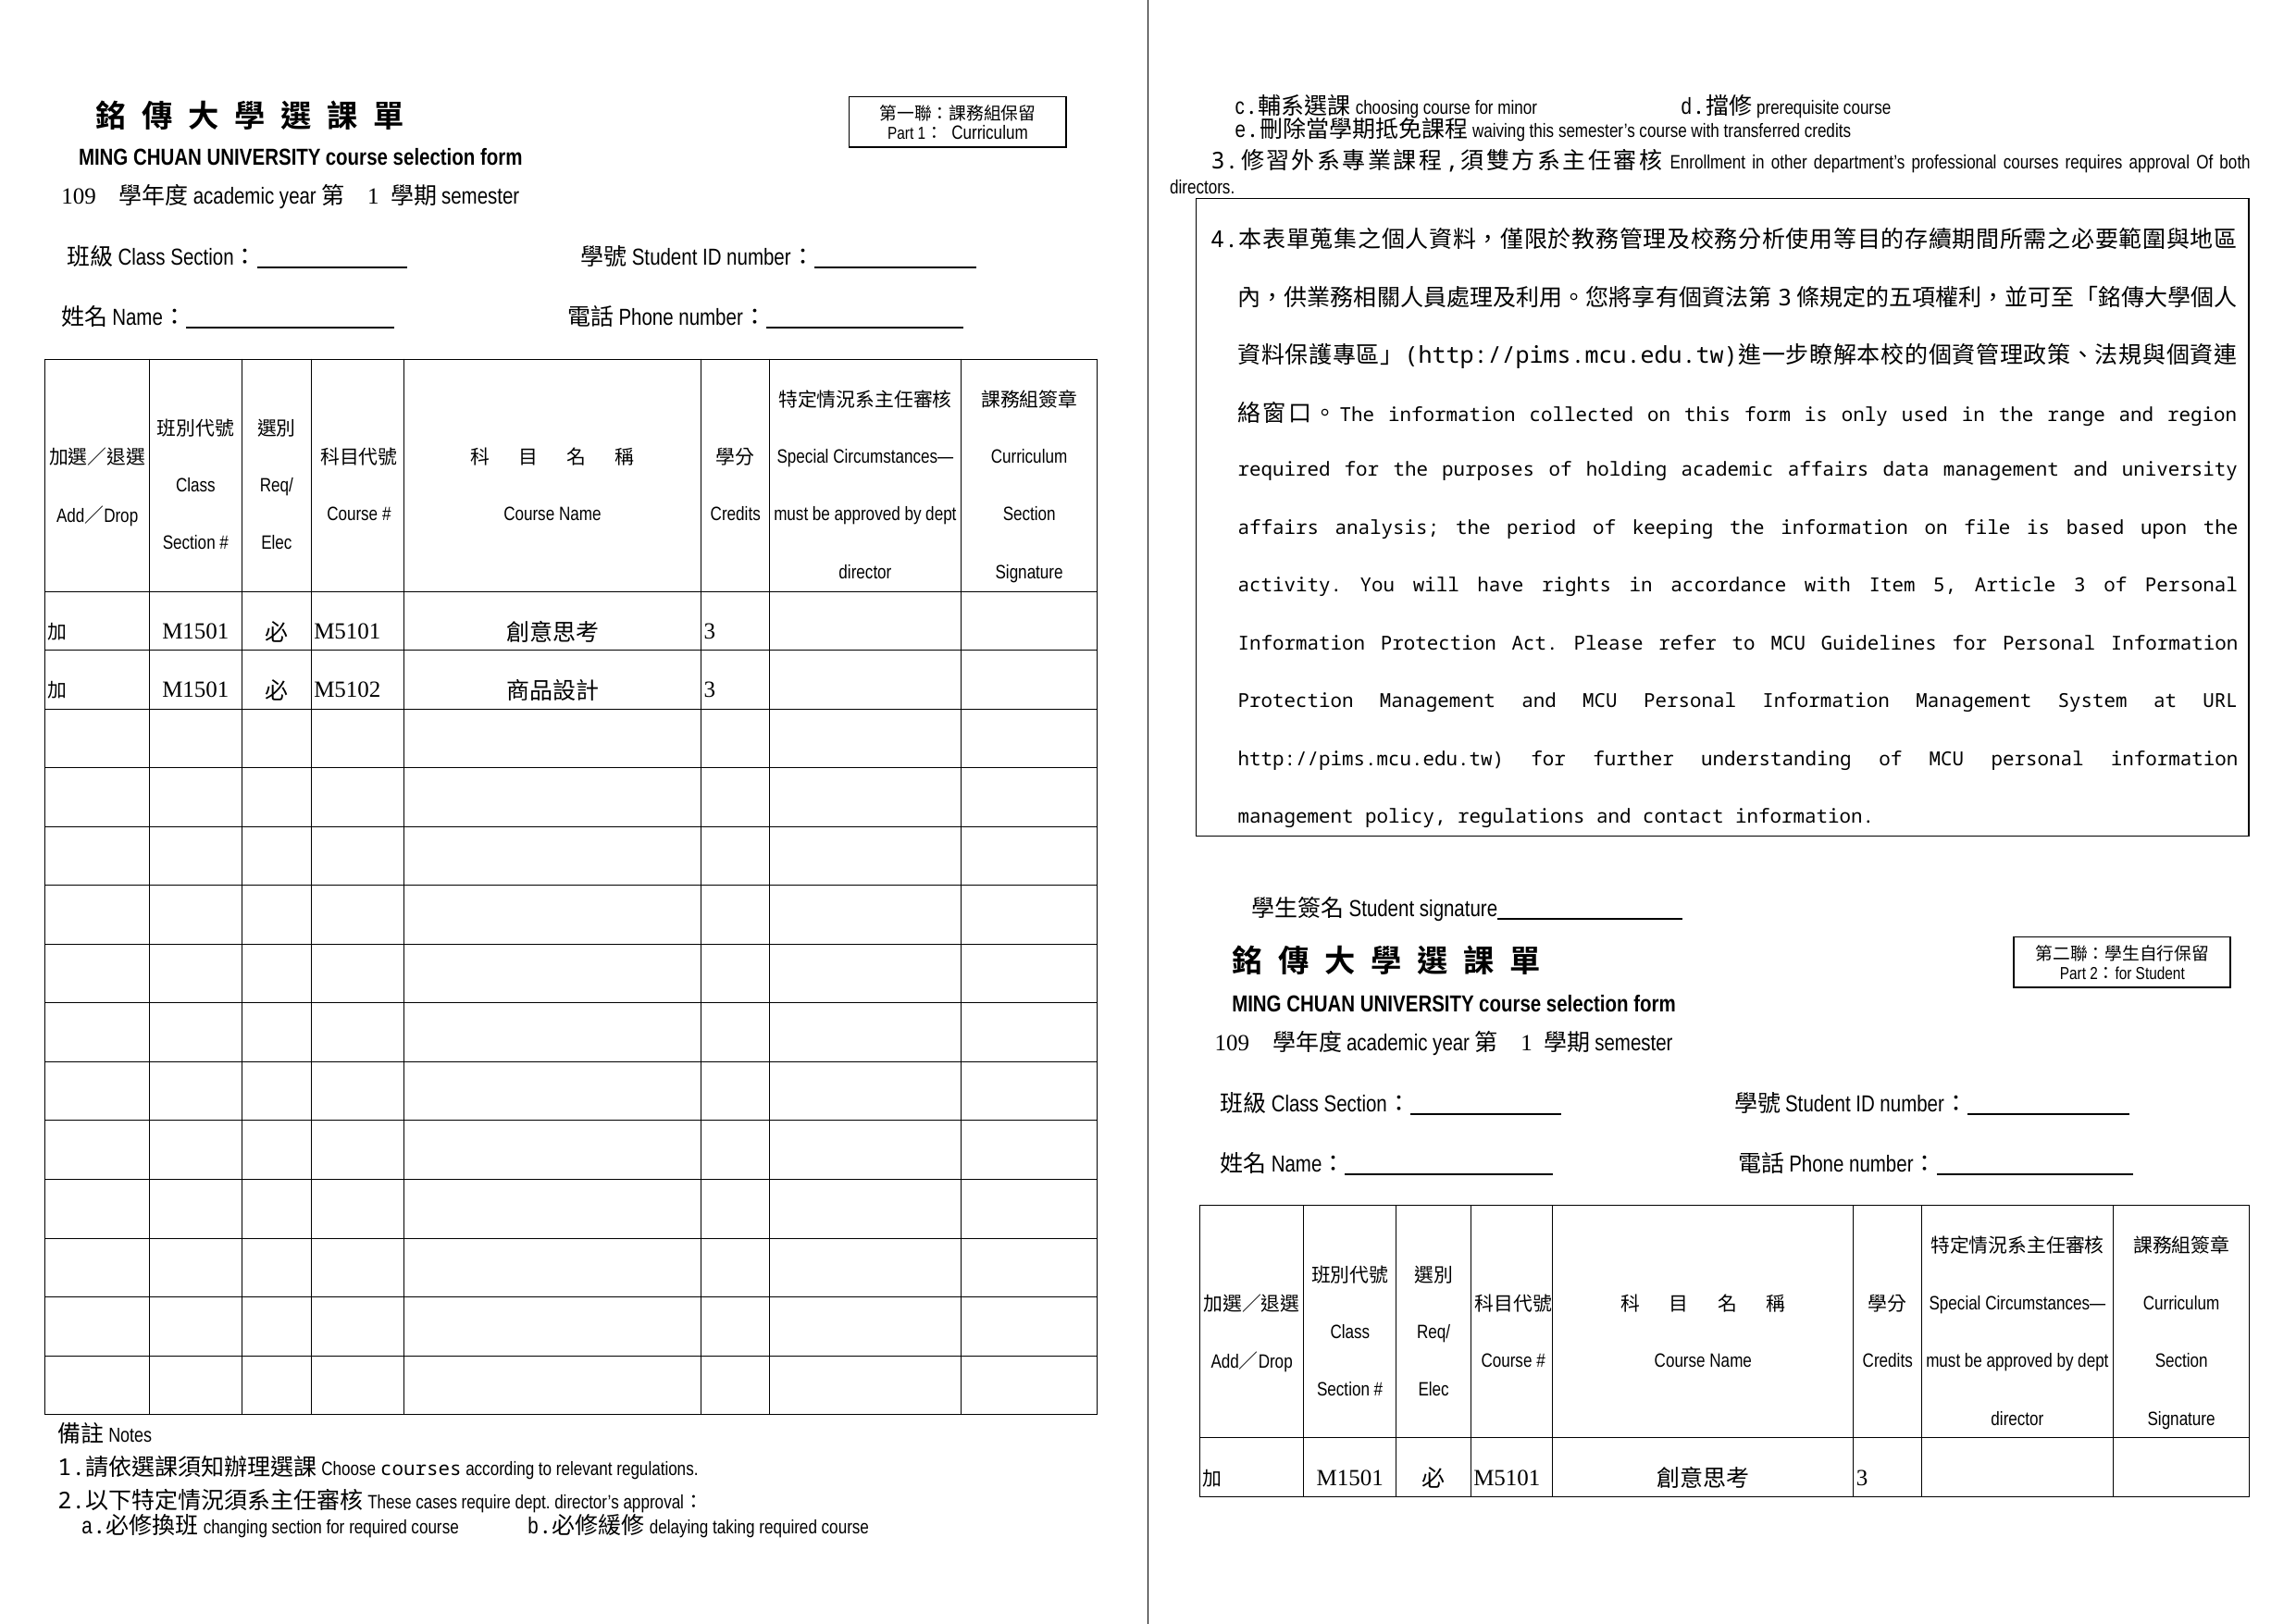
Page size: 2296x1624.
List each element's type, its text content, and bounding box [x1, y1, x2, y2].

table_header 科 目 名 稱 Course Name [1553, 1206, 1853, 1437]
table_header 科目代號 Course # [1471, 1206, 1552, 1437]
table_cell [701, 945, 769, 1002]
table_header 班別代號Class Section # [150, 360, 242, 590]
table_cell [962, 945, 1097, 1002]
table_cell [404, 1062, 701, 1120]
table_header 科 目 名 稱 Course Name [404, 360, 701, 590]
table_cell [404, 827, 701, 885]
table_cell 創意思考 [404, 592, 701, 650]
table_cell [312, 1239, 403, 1296]
table_cell [45, 710, 149, 767]
text 姓名Name： 電話Phone number： [1197, 1145, 2252, 1178]
text [2015, 937, 2229, 986]
text [850, 97, 1065, 146]
table_cell [242, 886, 311, 944]
table_cell M1501 [150, 651, 242, 709]
table_cell [701, 710, 769, 767]
table_cell [770, 1121, 961, 1179]
table_cell [404, 1121, 701, 1179]
text 109 學年度academic year第 1 學期semester [43, 173, 1098, 212]
table_cell [45, 1180, 149, 1237]
text 銘 傳 大 學 選 課 單 [67, 96, 849, 134]
table_cell 加 [45, 651, 149, 709]
table_cell [45, 1062, 149, 1120]
text 2.以下特定情況須系主任審核These cases require dept. director’s approval： [17, 1482, 1098, 1516]
table_cell [701, 1297, 769, 1355]
table_cell 創意思考 [1553, 1438, 1853, 1496]
table_header 4.本表單蒐集之個人資料，僅限於教務管理及校務分析使用等目的存續期間所需之必要範圍與地區內，供業務相關人員處理及利用。您將享有個資法第3條規定的五項權利，並可至「銘傳大學個人資料保護專區」(http://pims.mcu.edu.tw)進一步瞭解本校的個資管理政策、法規與個資連絡窗口。The information collected on this form is only used in the range and region required for the purposes of holding academic affairs data management and university affairs analysis; the period of keeping the information on file is based upon the activity. You will have rights in accordance with Item 5, Article 3 of Personal Information Protection Act. Please refer to MCU Guidelines for Personal Information Protection Management and MCU Personal Information Management System at URL http://pims.mcu.edu.tw) for further understanding of MCU personal information management policy, regulations and contact information. [1197, 199, 2248, 835]
table_cell [150, 1003, 242, 1061]
table_cell [962, 1121, 1097, 1179]
text 第二聯：學生自行保留 Part 2：for Student [2028, 945, 2215, 980]
table_cell e.刪除當學期抵免課程waiving this semester’s course with transferred credits [1224, 119, 2116, 143]
table_header 課務組簽章Curriculum Section Signature [962, 360, 1097, 590]
table_cell M5101 [1471, 1438, 1552, 1496]
table_cell [962, 827, 1097, 885]
table_cell [404, 886, 701, 944]
table_cell [45, 945, 149, 1002]
table_cell [150, 710, 242, 767]
table_cell [242, 1239, 311, 1296]
table_header 課務組簽章Curriculum Section Signature [2114, 1206, 2249, 1437]
table_cell [242, 827, 311, 885]
table_cell [962, 1357, 1097, 1414]
table_cell M1501 [150, 592, 242, 650]
table_cell 必 [242, 592, 311, 650]
text 1.請依選課須知辦理選課Choose courses according to relevant regulations. [17, 1448, 1098, 1482]
table_cell [404, 945, 701, 1002]
text 班級Class Section： 學號Student ID number： [43, 238, 1098, 272]
text 班級Class Section： 學號Student ID number： [1197, 1085, 2252, 1118]
table_cell [150, 1239, 242, 1296]
table_header a.必修換班changing section for required course [71, 1516, 517, 1539]
table_cell [701, 1357, 769, 1414]
table_cell [404, 710, 701, 767]
table_header 學分Credits [1854, 1206, 1921, 1437]
table_cell [770, 768, 961, 826]
table_cell [770, 1297, 961, 1355]
table_cell [770, 1239, 961, 1296]
text 備註Notes [17, 1415, 1098, 1448]
table_cell [2114, 1438, 2249, 1496]
table_cell [45, 1239, 149, 1296]
table_cell [962, 651, 1097, 709]
table_cell [962, 1062, 1097, 1120]
text 3.修習外系專業課程,須雙方系主任審核Enrollment in other department’s professional courses requires approval Of both directors. [1170, 143, 2252, 198]
table_cell [962, 1239, 1097, 1296]
table_cell [701, 768, 769, 826]
table_cell [312, 1357, 403, 1414]
table_cell [312, 886, 403, 944]
table_cell [701, 886, 769, 944]
table_cell [701, 827, 769, 885]
table_cell [150, 1180, 242, 1237]
table_cell [962, 710, 1097, 767]
table_header 科目代號 Course # [312, 360, 403, 590]
table_cell c.輔系選課choosing course for minor [1224, 96, 1670, 119]
table_cell [242, 1180, 311, 1237]
table_cell [770, 592, 961, 650]
table_header 班別代號Class Section # [1304, 1206, 1396, 1437]
table_cell [242, 768, 311, 826]
table_cell [242, 1357, 311, 1414]
table_cell [150, 945, 242, 1002]
table_cell [312, 1297, 403, 1355]
text 姓名Name： 電話Phone number： [43, 298, 1098, 332]
table_cell [770, 1003, 961, 1061]
table_header 選別 Req/ Elec [1396, 1206, 1471, 1437]
table_cell [404, 1297, 701, 1355]
table_cell [312, 1121, 403, 1179]
table_cell 必 [1396, 1438, 1471, 1496]
table_cell 3 [701, 651, 769, 709]
table_cell [701, 1239, 769, 1296]
table_cell [770, 710, 961, 767]
table_cell [404, 1239, 701, 1296]
table_cell [150, 1121, 242, 1179]
table_cell [962, 1297, 1097, 1355]
text 第一聯：課務組保留 Part 1： Curriculum [863, 105, 1051, 140]
table_cell M1501 [1304, 1438, 1396, 1496]
table_cell [45, 768, 149, 826]
table_cell [242, 1297, 311, 1355]
table_cell M5102 [312, 651, 403, 709]
table_header b.必修緩修delaying taking required course [517, 1516, 963, 1539]
table_cell d.擋修prerequisite course [1670, 96, 2116, 119]
table_cell [701, 1003, 769, 1061]
table_cell [770, 945, 961, 1002]
table_header 加選／退選Add／Drop [1200, 1206, 1303, 1437]
table_cell [45, 1297, 149, 1355]
table_cell [404, 768, 701, 826]
table_cell 加 [45, 592, 149, 650]
table_cell [150, 886, 242, 944]
table_cell [962, 768, 1097, 826]
table_cell 必 [242, 651, 311, 709]
table_cell [45, 1357, 149, 1414]
text 學生簽名Student signature [1197, 836, 2252, 936]
table_cell [150, 1357, 242, 1414]
table_cell [404, 1357, 701, 1414]
table_cell [45, 886, 149, 944]
table_cell [770, 1357, 961, 1414]
table_cell [701, 1121, 769, 1179]
table_cell [242, 1062, 311, 1120]
table_header 學分Credits [701, 360, 769, 590]
table_header 特定情況系主任審核 Special Circumstances—must be approved by dept director [770, 360, 961, 590]
table_cell [312, 827, 403, 885]
table_header 選別 Req/ Elec [242, 360, 311, 590]
table_cell [45, 1121, 149, 1179]
table_cell [312, 710, 403, 767]
table_cell [1922, 1438, 2113, 1496]
text [1067, 96, 1098, 134]
table_cell [962, 1180, 1097, 1237]
table_cell [312, 1180, 403, 1237]
table_cell [312, 1003, 403, 1061]
table_cell 3 [701, 592, 769, 650]
table_cell [45, 827, 149, 885]
table_cell [770, 1180, 961, 1237]
text MING CHUAN UNIVERSITY course selection form [67, 134, 1098, 173]
table_cell 3 [1854, 1438, 1921, 1496]
table_cell [962, 886, 1097, 944]
table_cell 加 [1200, 1438, 1303, 1496]
table_cell [770, 827, 961, 885]
table_cell [242, 1121, 311, 1179]
table_header 加選／退選Add／Drop [45, 360, 149, 590]
table_cell [770, 651, 961, 709]
table_cell [770, 1062, 961, 1120]
table_cell [150, 1062, 242, 1120]
table_cell [45, 1003, 149, 1061]
table_cell [242, 1003, 311, 1061]
table_cell [242, 710, 311, 767]
table_cell [150, 827, 242, 885]
table_cell [150, 768, 242, 826]
text 109 學年度academic year第 1 學期semester [1197, 1020, 2252, 1058]
table_cell [404, 1180, 701, 1237]
table_cell M5101 [312, 592, 403, 650]
table_cell [150, 1297, 242, 1355]
text [2231, 936, 2252, 981]
table_cell [701, 1180, 769, 1237]
table_cell [404, 1003, 701, 1061]
table_cell [312, 1062, 403, 1120]
text 銘 傳 大 學 選 課 單 [1197, 936, 2013, 981]
table_cell [770, 886, 961, 944]
table_cell [242, 945, 311, 1002]
table_cell 商品設計 [404, 651, 701, 709]
table_cell [701, 1062, 769, 1120]
table_cell [312, 768, 403, 826]
text MING CHUAN UNIVERSITY course selection form [1220, 981, 2252, 1020]
table_header 特定情況系主任審核 Special Circumstances—must be approved by dept director [1922, 1206, 2113, 1437]
table_cell [962, 592, 1097, 650]
table_cell [962, 1003, 1097, 1061]
table_cell [312, 945, 403, 1002]
